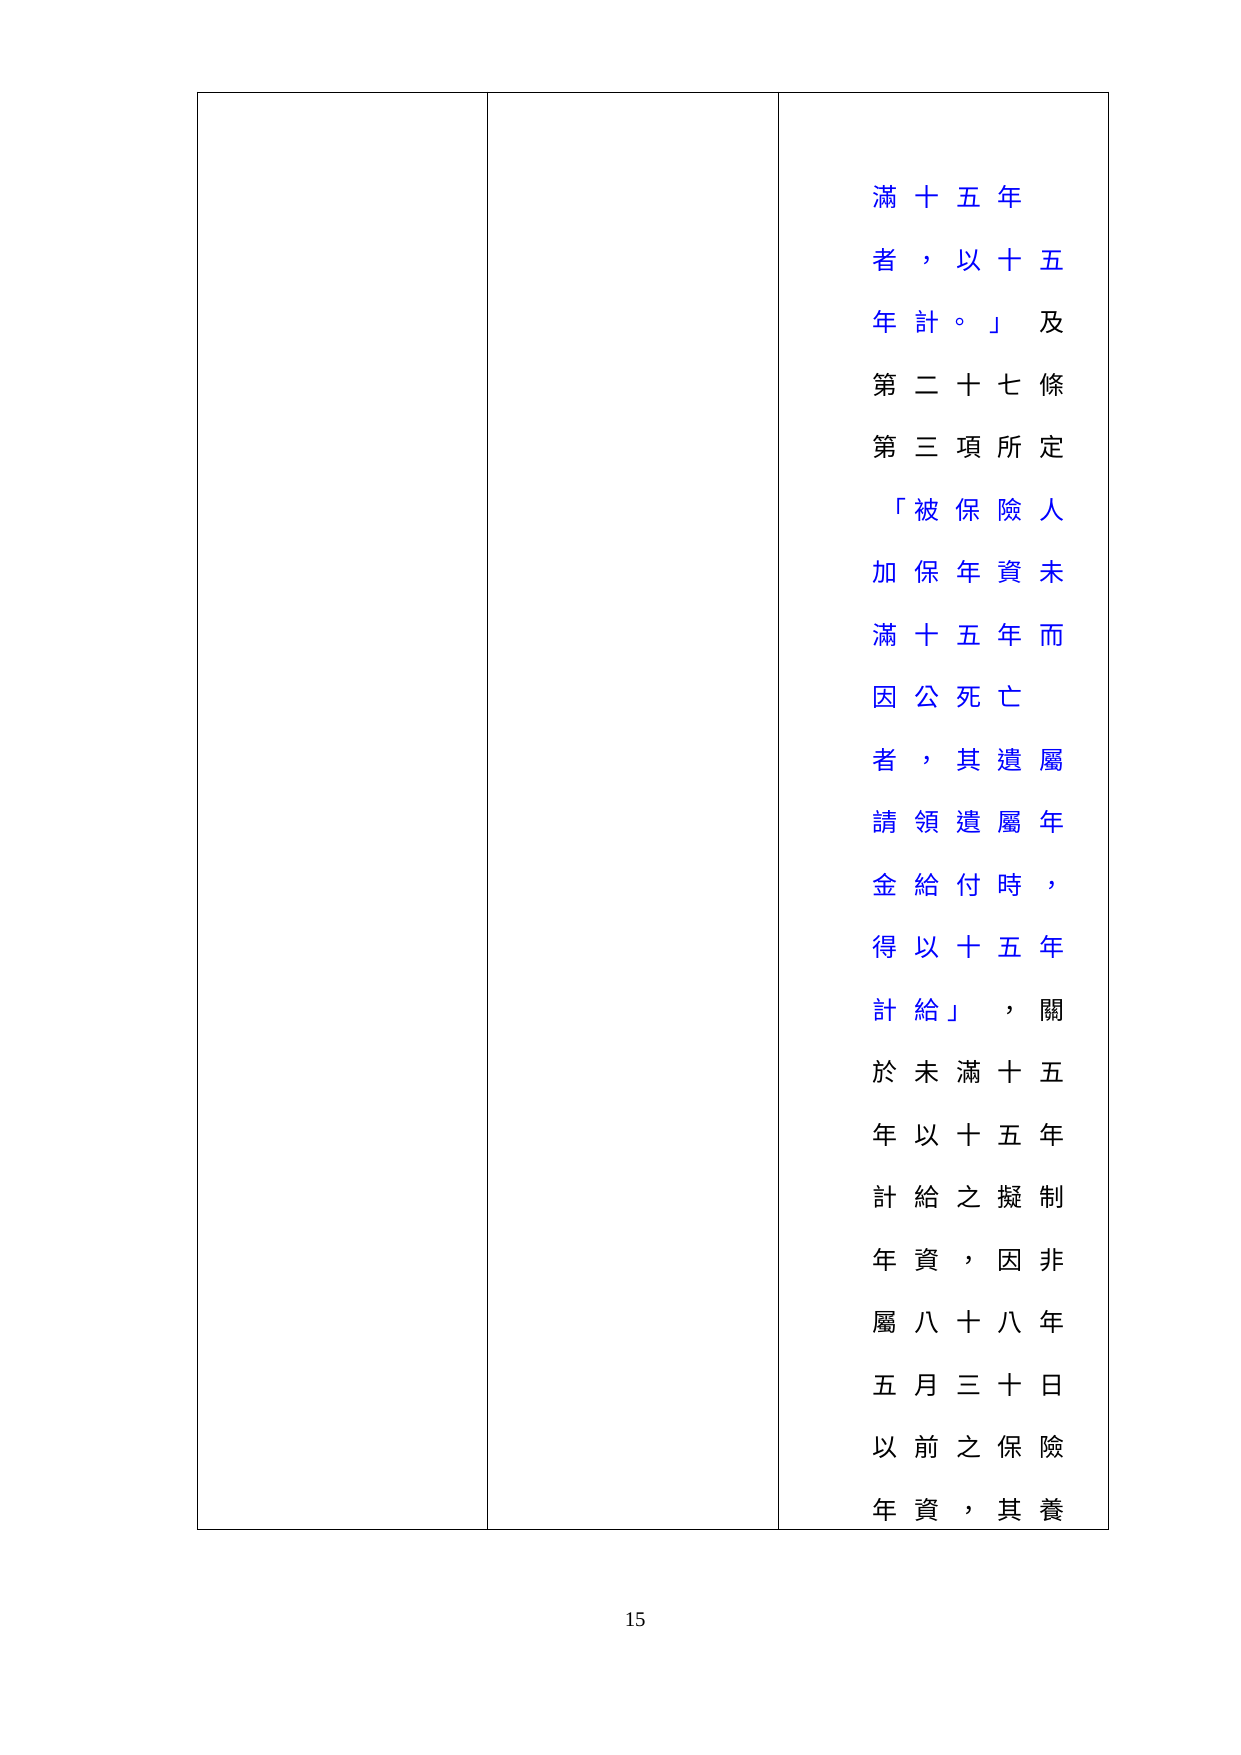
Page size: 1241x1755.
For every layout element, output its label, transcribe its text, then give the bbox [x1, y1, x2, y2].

table_cell 本條刪除原第一項；原第二項修正移列第一項；增訂第二項；原第三項及第四項修正併列第三項；增訂第四項。 原第一項有關潛藏負債定義已明定於本法第五條第二項，且已刪除潛藏負債用語，爰配合刪除之。 本法八十八年五月三十一日修正生效前後之保險年資應計給之一次養老給付金額計算標準不同；惟在養老年金給付並無此計算標準差異；為期一致並明確養老給付支出之財務責任歸屬，爰配合增訂第二項規定，明定具本法八十八年五月三十一日修正施行前後保險年資之被保險人，無論請領年金給付或一次給付，其保險給付支出之財務責任歸屬，均按一次給付中分別由政府撥補及本保險保險準備金支付之比例核計。 本保險八十八年五月三十日以前之保險年資應計給之養老給付金額應由財政部審核撥補，銓敘部爰陳報考試院同意後，於八十九年八月一日訂定發布公教人員保險潛藏負債撥補執行方案，以作為相關機關執行作業準據。復以現行潛藏負債撥補實務作業對於財政部尚未撥補部分，除由本保險保險準備金計息墊付外，部分由承保機關依上開方案規定，向金融機構借款支應；再由財政部編列預算撥補歸還。爰參據該方案及實務作業模式，修正第三項相關文字。 本法第十八條第二項後段所定「……；其加保年資未滿十五年者，以十五年計。」及第二十七條第三項所定「被保險人加保年資未滿十五年而因公死亡者，其遺屬請領遺屬年金給付時，得以十五年計給」，關於未滿十五年以十五年計給之擬制年資，因非屬八十八年五月三十日以前之保險年資，其養老年金或遺屬年金給付屬於基本年金率計得金額之財務責任，自應歸屬本保險保險準備金，爰增訂第四項規定之。 [779, 93, 1108, 1529]
table_cell [198, 93, 487, 1529]
table_cell [488, 93, 778, 1529]
